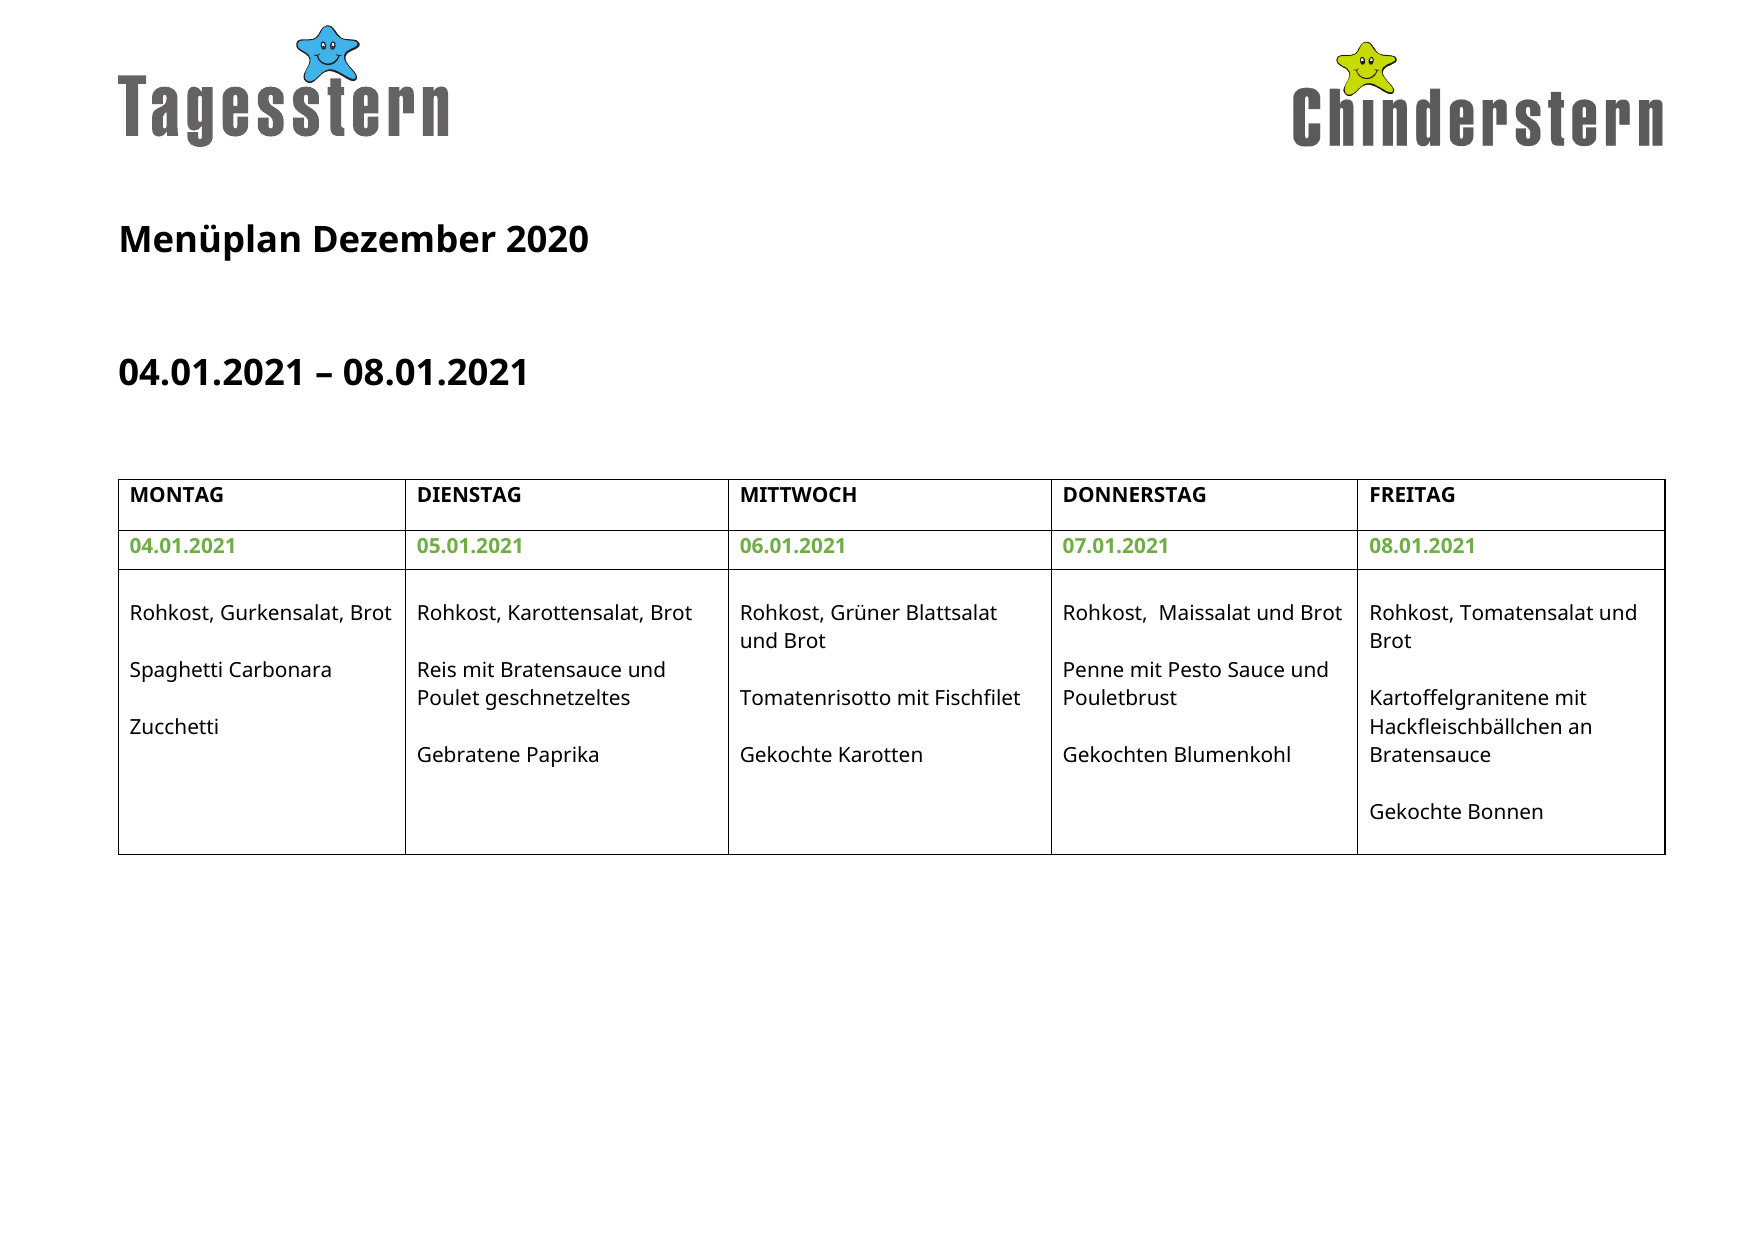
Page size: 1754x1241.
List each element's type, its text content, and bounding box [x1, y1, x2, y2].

text 04.01.2021 – 08.01.2021 [118, 347, 1606, 396]
table_cell Rohkost, Maissalat und Brot Penne mit Pesto Sauce und Pouletbrust Gekochten Blumenkohl [1052, 570, 1357, 854]
table_cell 06.01.2021 [729, 531, 1051, 569]
table_header DONNERSTAG [1052, 480, 1357, 530]
table_cell 05.01.2021 [406, 531, 728, 569]
table_cell 08.01.2021 [1358, 531, 1664, 569]
table_cell Rohkost, Grüner Blattsalat und Brot Tomatenrisotto mit Fischfilet Gekochte Karotten [729, 570, 1051, 854]
table_header MONTAG [119, 480, 405, 530]
table_cell Rohkost, Karottensalat, Brot Reis mit Bratensauce und Poulet geschnetzeltes Gebratene Paprika [406, 570, 728, 854]
table_cell Rohkost, Gurkensalat, Brot Spaghetti Carbonara Zucchetti [119, 570, 405, 854]
text Menüplan Dezember 2020 [118, 214, 1606, 264]
table_header FREITAG [1358, 480, 1664, 530]
table_cell 04.01.2021 [119, 531, 405, 569]
table_cell 07.01.2021 [1052, 531, 1357, 569]
table_header MITTWOCH [729, 480, 1051, 530]
table_cell Rohkost, Tomatensalat und Brot Kartoffelgranitene mit Hackfleischbällchen an Bratensauce Gekochte Bonnen [1358, 570, 1664, 854]
table_header DIENSTAG [406, 480, 728, 530]
